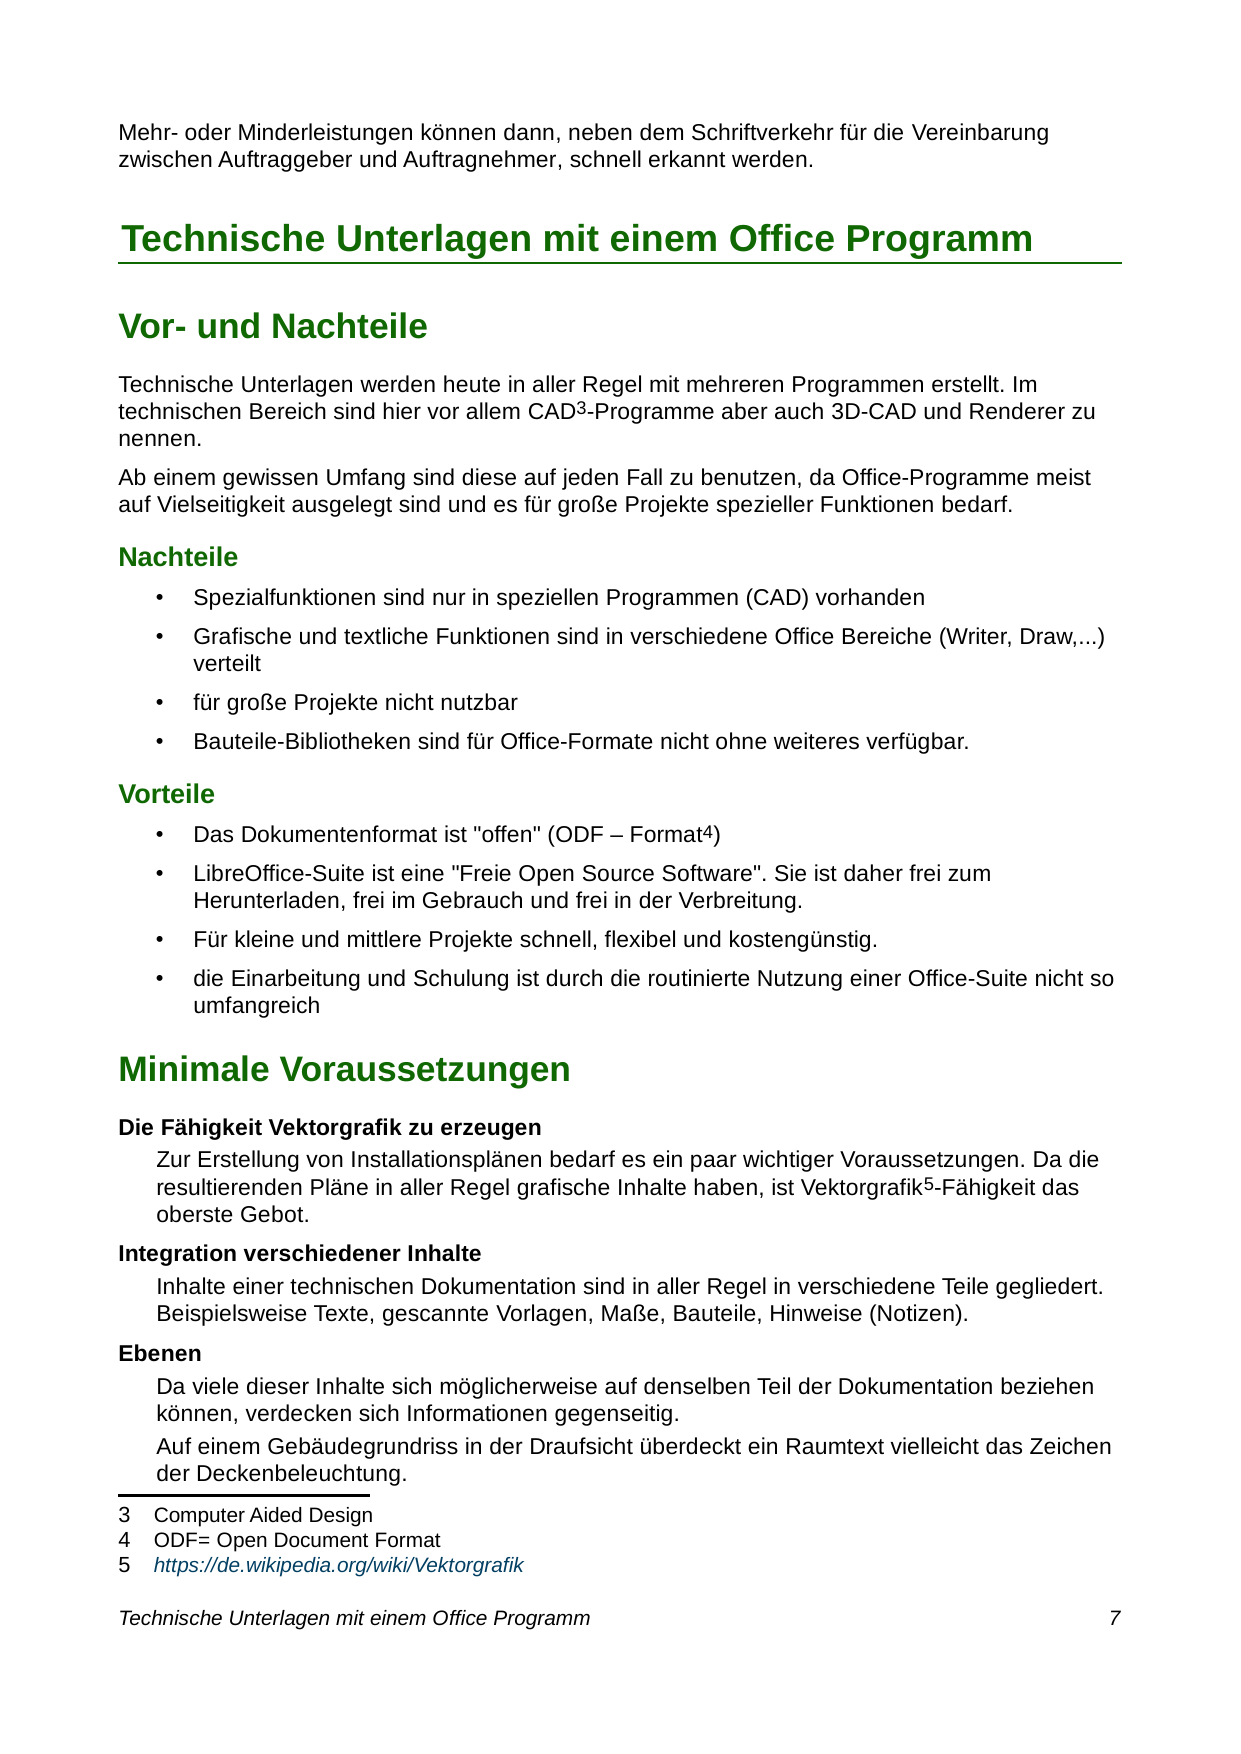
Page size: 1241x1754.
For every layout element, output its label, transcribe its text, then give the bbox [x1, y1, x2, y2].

subtitle Technische Unterlagen mit einem Office Programm [118, 214, 1122, 262]
text Da viele dieser Inhalte sich möglicherweise auf denselben Teil der Dokumentation beziehen können, verdecken sich Informationen gegenseitig. [156, 1372, 1122, 1426]
list ODF= Open Document Format [118, 1527, 1122, 1552]
text https://de.wikipedia.org/wiki/Vektorgrafik [118, 1552, 1122, 1577]
text Auf einem Gebäudegrundriss in der Draufsicht überdeckt ein Raumtext vielleicht das Zeichen der Deckenbeleuchtung. [156, 1432, 1122, 1487]
list Integration verschiedener Inhalte [118, 1239, 1122, 1267]
subtitle Minimale Voraussetzungen [118, 1048, 1122, 1088]
list LibreOffice-Suite ist eine "Freie Open Source Software". Sie ist daher frei zum Herunterladen, frei im Gebrauch und frei in der Verbreitung. [156, 859, 1122, 914]
list für große Projekte nicht nutzbar [156, 688, 1122, 715]
text Ab einem gewissen Umfang sind diese auf jeden Fall zu benutzen, da Office-Programme meist auf Vielseitigkeit ausgelegt sind und es für große Projekte spezieller Funktionen bedarf. [118, 463, 1122, 517]
list Spezialfunktionen sind nur in speziellen Programmen (CAD) vorhanden [156, 583, 1122, 611]
text Computer Aided Design [118, 1502, 1122, 1527]
text Zur Erstellung von Installationsplänen bedarf es ein paar wichtiger Voraussetzungen. Da die resultierenden Pläne in aller Regel grafische Inhalte haben, ist Vektorgrafik-Fähigkeit das oberste Gebot. [156, 1146, 1122, 1227]
list Für kleine und mittlere Projekte schnell, flexibel und kostengünstig. [156, 926, 1122, 953]
list Grafische und textliche Funktionen sind in verschiedene Office Bereiche (Writer, Draw,...) verteilt [156, 622, 1122, 677]
list Ebenen [118, 1339, 1122, 1366]
list Die Fähigkeit Vektorgrafik zu erzeugen [118, 1113, 1122, 1140]
subtitle Vorteile [118, 778, 1122, 809]
list Bauteile-Bibliotheken sind für Office-Formate nicht ohne weiteres verfügbar. [156, 727, 1122, 754]
text Mehr- oder Minderleistungen können dann, neben dem Schriftverkehr für die Vereinbarung zwischen Auftraggeber und Auftragnehmer, schnell erkannt werden. [118, 118, 1122, 172]
subtitle Nachteile [118, 541, 1122, 572]
subtitle Vor- und Nachteile [118, 306, 1122, 346]
list Das Dokumentenformat ist "offen" (ODF – Format) [156, 821, 1122, 848]
list die Einarbeitung und Schulung ist durch die routinierte Nutzung einer Office-Suite nicht so umfangreich [156, 964, 1122, 1018]
text Technische Unterlagen werden heute in aller Regel mit mehreren Programmen erstellt. Im technischen Bereich sind hier vor allem CAD-Programme aber auch 3D-CAD und Renderer zu nennen. [118, 370, 1122, 451]
text Inhalte einer technischen Dokumentation sind in aller Regel in verschiedene Teile gegliedert. Beispielsweise Texte, gescannte Vorlagen, Maße, Bauteile, Hinweise (Notizen). [156, 1273, 1122, 1327]
